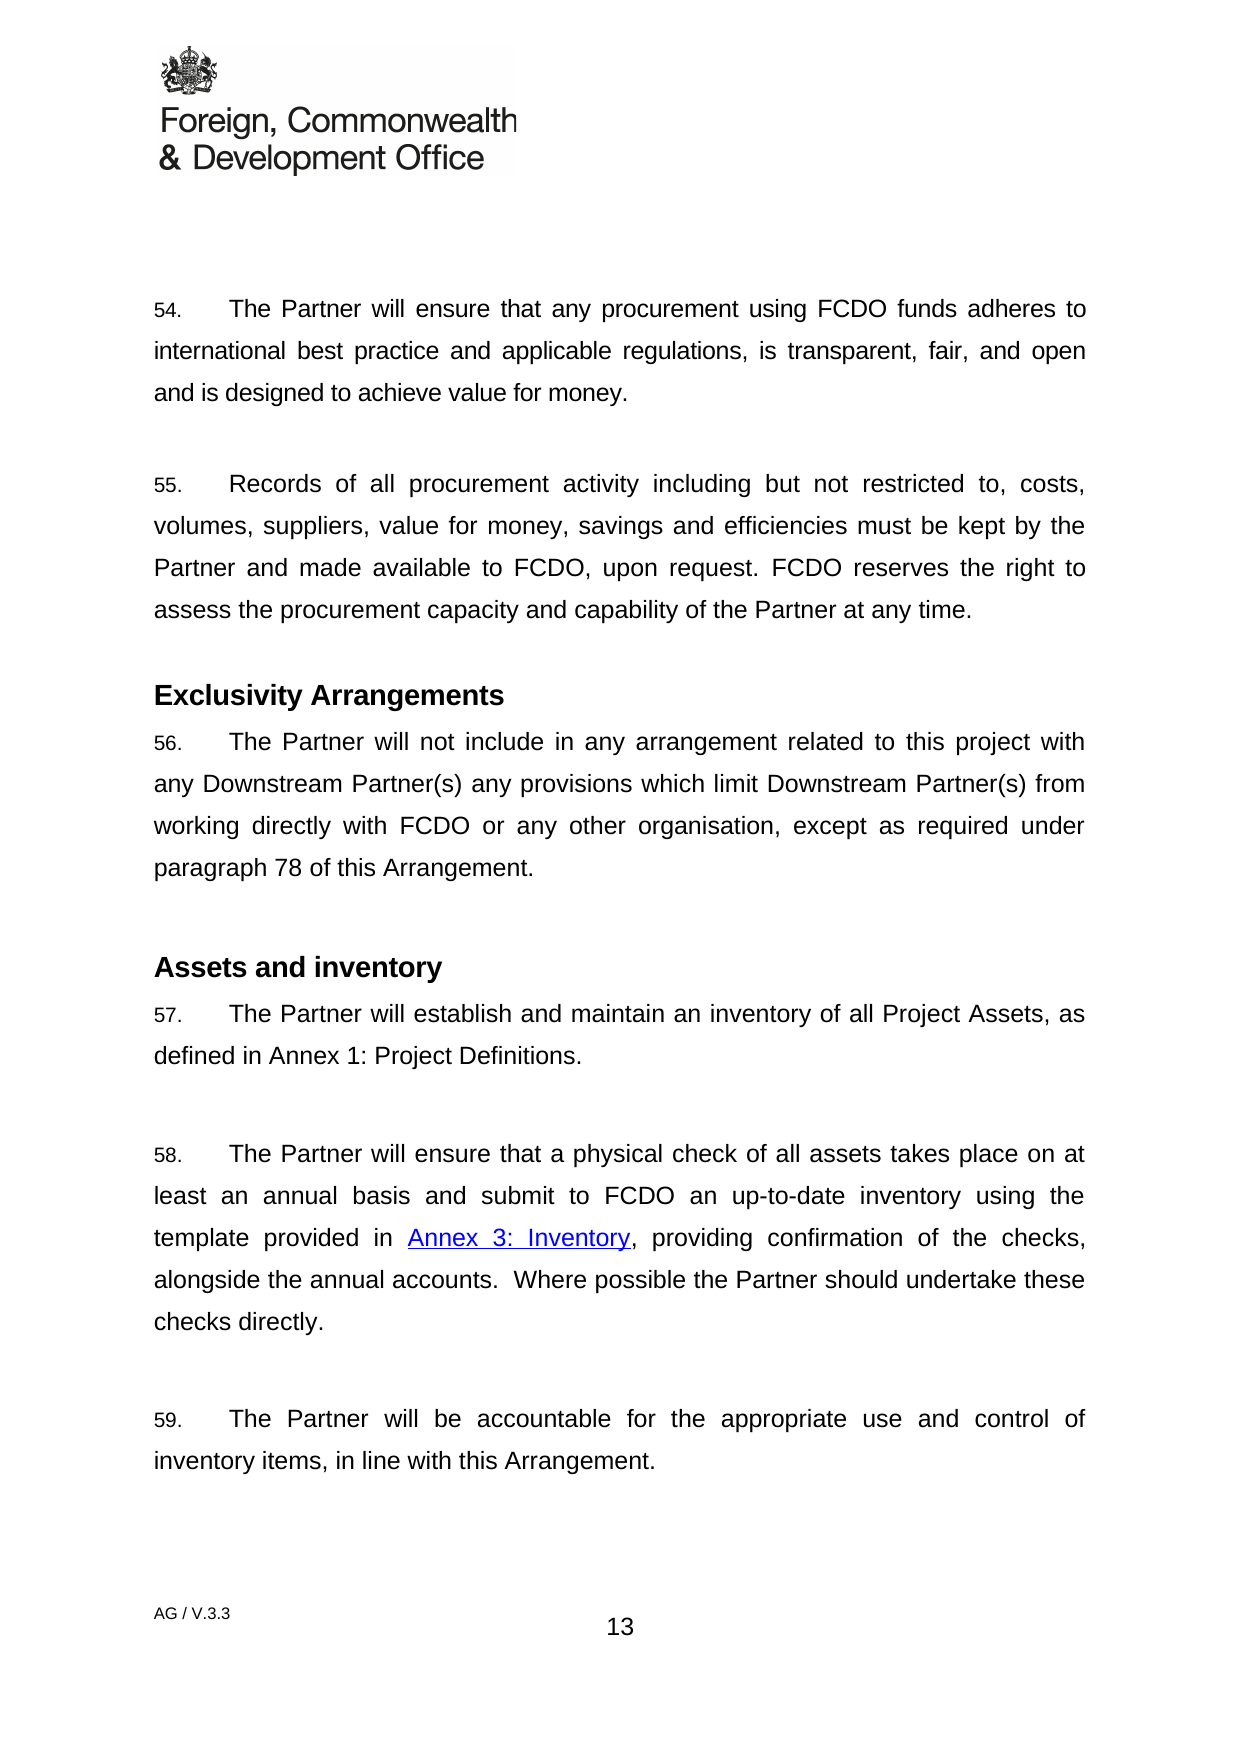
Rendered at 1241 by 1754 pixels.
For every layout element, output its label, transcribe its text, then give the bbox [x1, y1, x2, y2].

picture [157, 46, 517, 176]
text Assets and inventory [153, 951, 1087, 984]
list The Partner will be accountable for the appropriate use and control of inventory items, in line with this Arrangement. [153, 1405, 1087, 1475]
list Records of all procurement activity including but not restricted to, costs, volumes, suppliers, value for money, savings and efficiencies must be kept by the Partner and made available to FCDO, upon request. FCDO reserves the right to assess the procurement capacity and capability of the Partner at any time. [153, 470, 1087, 623]
list The Partner will ensure that a physical check of all assets takes place on at least an annual basis and submit to FCDO an up-to-date inventory using the template provided in Annex 3: Inventory, providing confirmation of the checks, alongside the annual accounts. Where possible the Partner should undertake these checks directly. [153, 1140, 1087, 1335]
list The Partner will ensure that any procurement using FCDO funds adheres to international best practice and applicable regulations, is transparent, fair, and open and is designed to achieve value for money. [153, 295, 1087, 407]
list The Partner will establish and maintain an inventory of all Project Assets, as defined in Annex 1: Project Definitions. [153, 1000, 1087, 1070]
list The Partner will not include in any arrangement related to this project with any Downstream Partner(s) any provisions which limit Downstream Partner(s) from working directly with FCDO or any other organisation, except as required under paragraph 78 of this Arrangement. [153, 728, 1087, 882]
list Exclusivity Arrangements [153, 679, 1087, 712]
